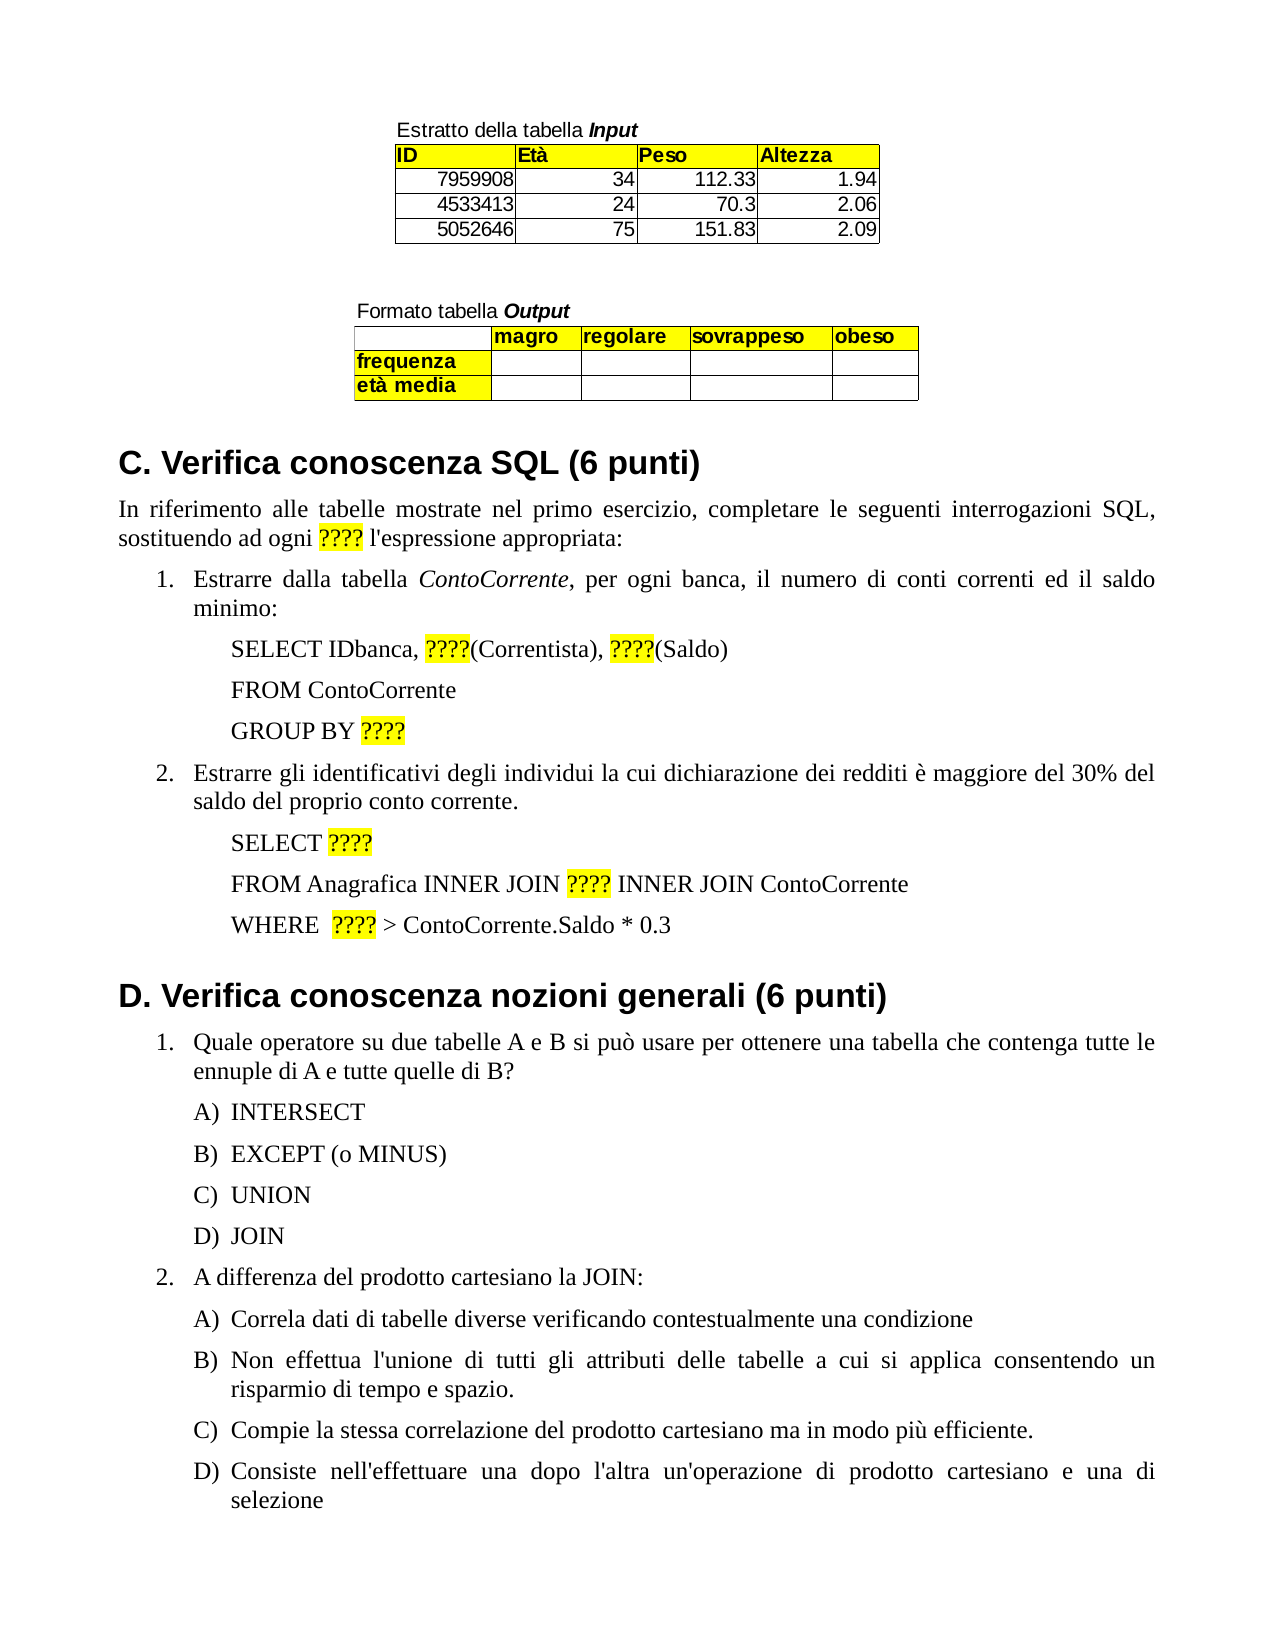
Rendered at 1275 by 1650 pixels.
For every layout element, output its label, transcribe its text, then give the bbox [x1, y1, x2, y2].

subtitle D. Verifica conoscenza nozioni generali (6 punti) [118, 976, 1157, 1015]
list Correla dati di tabelle diverse verificando contestualmente una condizione [193, 1304, 1157, 1332]
list WHERE ???? > ContoCorrente.Saldo * 0.3 [193, 910, 1157, 939]
list Consiste nell'effettuare una dopo l'altra un'operazione di prodotto cartesiano e una di selezione [193, 1456, 1157, 1514]
list EXCEPT (o MINUS) [193, 1139, 1157, 1167]
list GROUP BY ???? [193, 716, 1157, 745]
list JOIN [193, 1221, 1157, 1250]
list Compie la stessa correlazione del prodotto cartesiano ma in modo più efficiente. [193, 1415, 1157, 1444]
list Non effettua l'unione di tutti gli attributi delle tabelle a cui si applica consentendo un risparmio di tempo e spazio. [193, 1345, 1157, 1402]
list FROM ContoCorrente [193, 675, 1157, 704]
list Quale operatore su due tabelle A e B si può usare per ottenere una tabella che contenga tutte le ennuple di A e tutte quelle di B? [156, 1027, 1157, 1085]
list A differenza del prodotto cartesiano la JOIN: [156, 1262, 1157, 1291]
subtitle C. Verifica conoscenza SQL (6 punti) [118, 443, 1157, 481]
list Estrarre dalla tabella ContoCorrente, per ogni banca, il numero di conti correnti ed il saldo minimo: [156, 564, 1157, 621]
list SELECT IDbanca, ????(Correntista), ????(Saldo) [193, 634, 1157, 663]
list UNION [193, 1180, 1157, 1209]
list SELECT ???? [193, 828, 1157, 856]
list FROM Anagrafica INNER JOIN ???? INNER JOIN ContoCorrente [193, 869, 1157, 898]
list INTERSECT [193, 1097, 1157, 1126]
list Estrarre gli identificativi degli individui la cui dichiarazione dei redditi è maggiore del 30% del saldo del proprio conto corrente. [156, 758, 1157, 815]
text In riferimento alle tabelle mostrate nel primo esercizio, completare le seguenti interrogazioni SQL, sostituendo ad ogni ???? l'espressione appropriata: [118, 494, 1157, 551]
